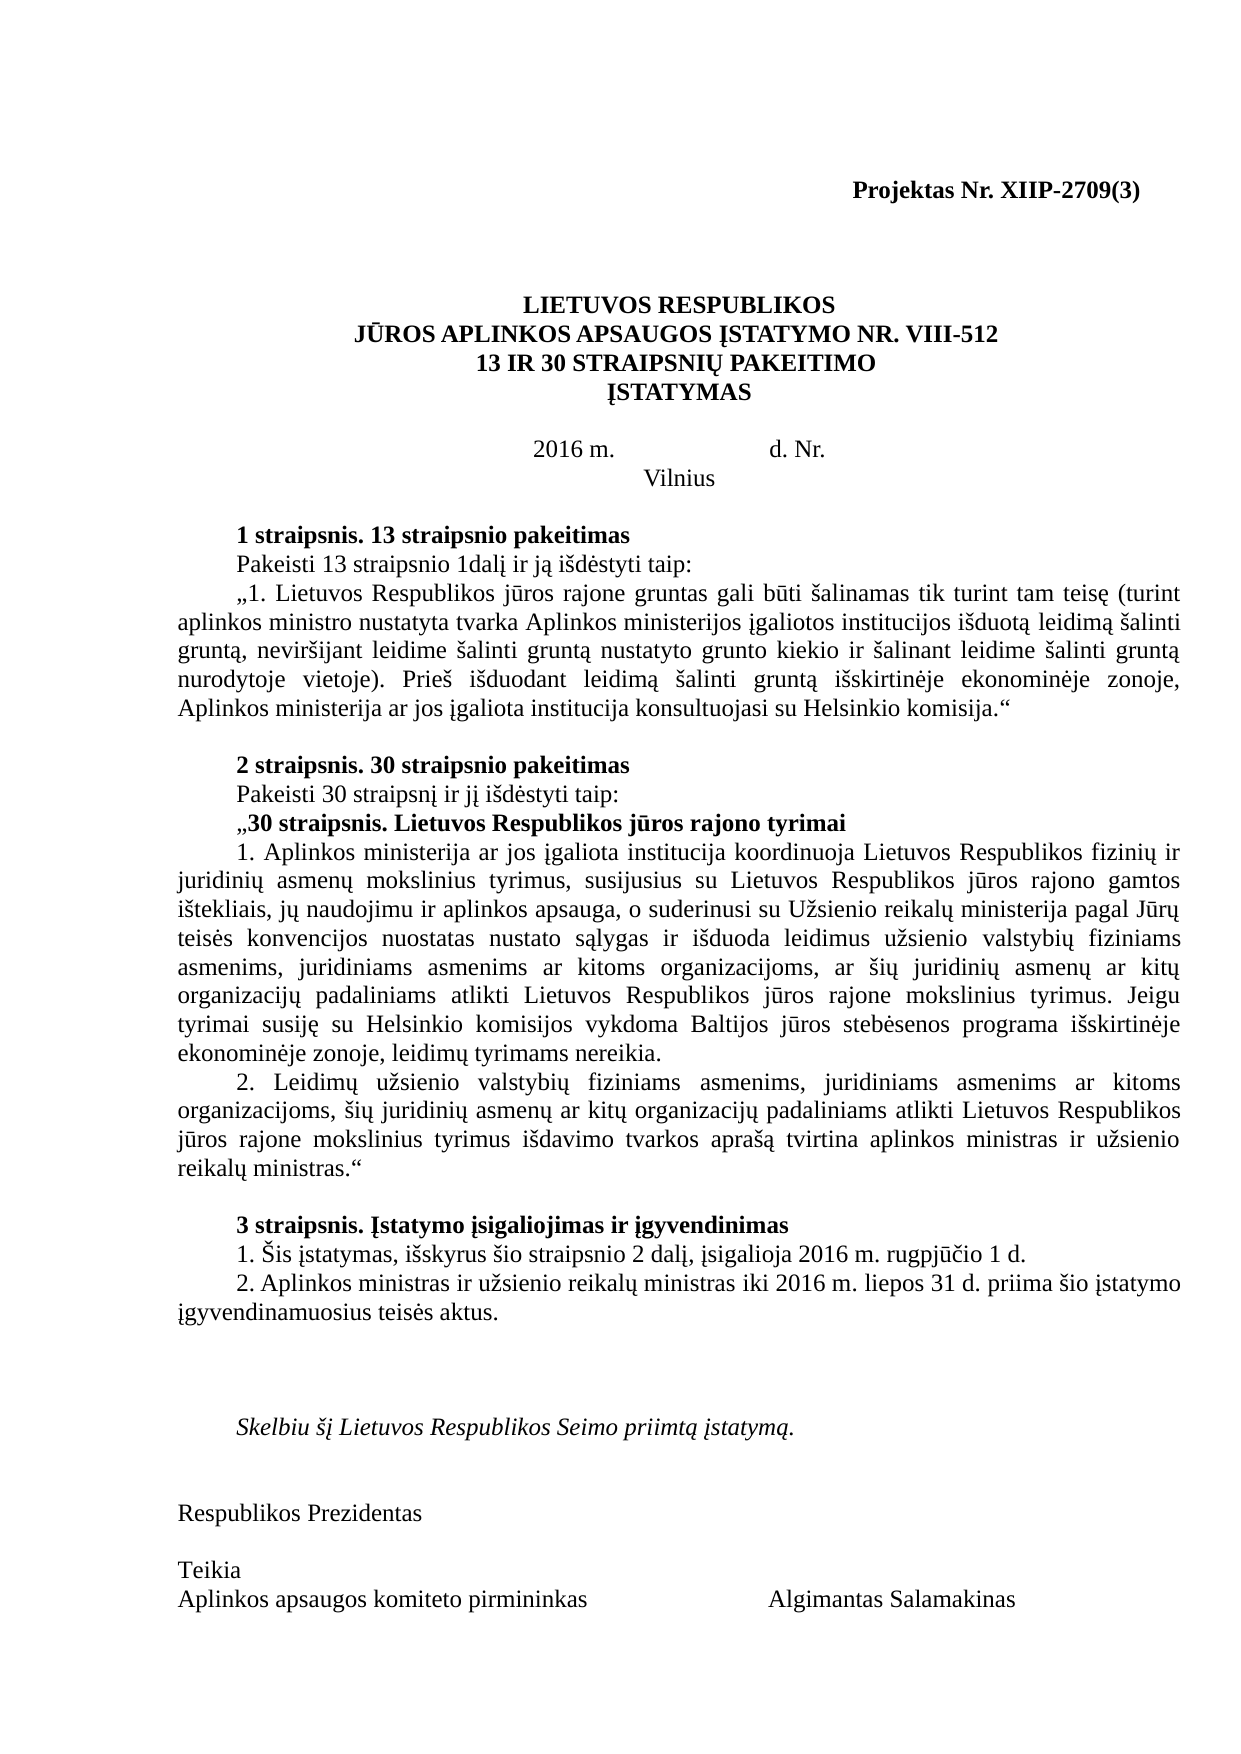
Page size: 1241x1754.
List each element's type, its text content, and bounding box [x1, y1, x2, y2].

text 3 straipsnis. Įstatymo įsigaliojimas ir įgyvendinimas [177, 1211, 1181, 1239]
text Vilnius [177, 463, 1181, 492]
text Projektas Nr. XIIP-2709(3) [852, 176, 1181, 204]
text Respublikos Prezidentas [177, 1498, 1181, 1527]
text Teikia [177, 1556, 1181, 1584]
text 2. Leidimų užsienio valstybių fiziniams asmenims, juridiniams asmenims ar kitoms organizacijoms, šių juridinių asmenų ar kitų organizacijų padaliniams atlikti Lietuvos Respublikos jūros rajone mokslinius tyrimus išdavimo tvarkos aprašą tvirtina aplinkos ministras ir užsienio reikalų ministras.“ [177, 1067, 1181, 1182]
text 1 straipsnis. 13 straipsnio pakeitimas [177, 521, 1181, 549]
text 13 IR 30 STRAIPSNIŲ PAKEITIMO [177, 348, 1181, 377]
text 2016 m. d. Nr. [177, 434, 1181, 463]
text 1. Aplinkos ministerija ar jos įgaliota institucija koordinuoja Lietuvos Respublikos fizinių ir juridinių asmenų mokslinius tyrimus, susijusius su Lietuvos Respublikos jūros rajono gamtos ištekliais, jų naudojimu ir aplinkos apsauga, o suderinusi su Užsienio reikalų ministerija pagal Jūrų teisės konvencijos nuostatas nustato sąlygas ir išduoda leidimus užsienio valstybių fiziniams asmenims, juridiniams asmenims ar kitoms organizacijoms, ar šių juridinių asmenų ar kitų organizacijų padaliniams atlikti Lietuvos Respublikos jūros rajone mokslinius tyrimus. Jeigu tyrimai susiję su Helsinkio komisijos vykdoma Baltijos jūros stebėsenos programa išskirtinėje ekonominėje zonoje, leidimų tyrimams nereikia. [177, 837, 1181, 1067]
text LIETUVOS RESPUBLIKOS [177, 291, 1181, 319]
text „1. Lietuvos Respublikos jūros rajone gruntas gali būti šalinamas tik turint tam teisę (turint aplinkos ministro nustatyta tvarka Aplinkos ministerijos įgaliotos institucijos išduotą leidimą šalinti gruntą, neviršijant leidime šalinti gruntą nustatyto grunto kiekio ir šalinant leidime šalinti gruntą nurodytoje vietoje). Prieš išduodant leidimą šalinti gruntą išskirtinėje ekonominėje zonoje, Aplinkos ministerija ar jos įgaliota institucija konsultuojasi su Helsinkio komisija.“ [177, 578, 1181, 722]
text Skelbiu šį Lietuvos Respublikos Seimo priimtą įstatymą. [177, 1412, 1181, 1441]
text 2. Aplinkos ministras ir užsienio reikalų ministras iki 2016 m. liepos 31 d. priima šio įstatymo įgyvendinamuosius teisės aktus. [177, 1268, 1181, 1326]
text 2 straipsnis. 30 straipsnio pakeitimas [177, 751, 1181, 779]
text „30 straipsnis. Lietuvos Respublikos jūros rajono tyrimai [177, 808, 1181, 837]
text Pakeisti 13 straipsnio 1dalį ir ją išdėstyti taip: [177, 549, 1181, 578]
text ĮSTATYMAS [177, 377, 1181, 406]
text JŪROS APLINKOS APSAUGOS ĮSTATYMO NR. VIII-512 [177, 319, 1181, 348]
text Pakeisti 30 straipsnį ir jį išdėstyti taip: [177, 779, 1181, 808]
text Aplinkos apsaugos komiteto pirmininkas Algimantas Salamakinas [177, 1584, 1181, 1613]
text 1. Šis įstatymas, išskyrus šio straipsnio 2 dalį, įsigalioja 2016 m. rugpjūčio 1 d. [177, 1239, 1181, 1268]
